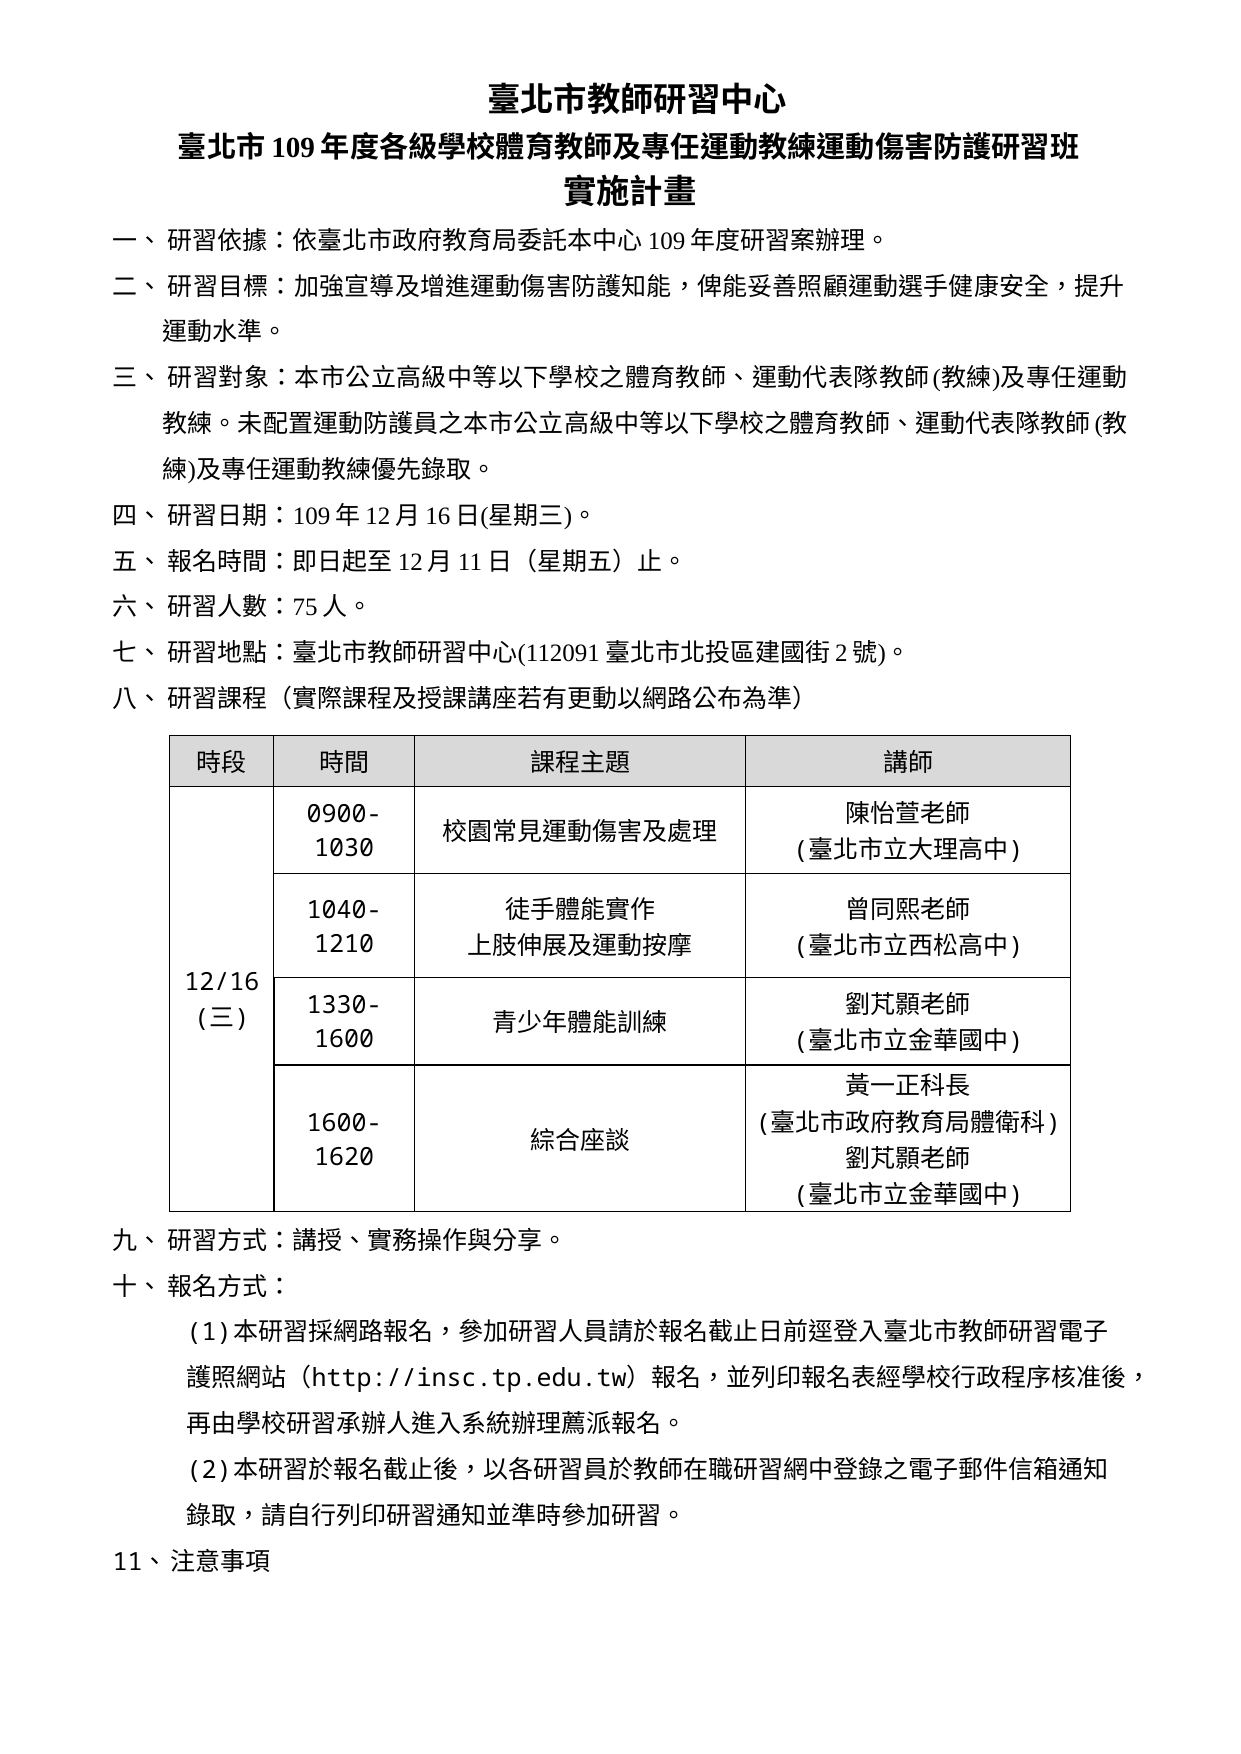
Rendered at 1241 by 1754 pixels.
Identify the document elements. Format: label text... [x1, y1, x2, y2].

table_cell 黃一正科長 (臺北市政府教育局體衛科) 劉芃顥老師 (臺北市立金華國中) [746, 1066, 1070, 1211]
table_header 時段 [170, 736, 273, 786]
table_cell 校園常見運動傷害及處理 [415, 787, 745, 873]
list 本研習於報名截止後，以各研習員於教師在職研習網中登錄之電子郵件信箱通知錄取，請自行列印研習通知並準時參加研習。 [186, 1442, 1128, 1533]
table_header 時間 [274, 736, 414, 786]
list 研習人數：75人。 [112, 579, 1128, 625]
list 研習目標：加強宣導及增進運動傷害防護知能，俾能妥善照顧運動選手健康安全，提升運動水準。 [112, 258, 1128, 350]
table_cell 12/16 (三) [170, 787, 273, 1211]
text 實施計畫 [112, 167, 1128, 212]
list 研習依據：依臺北市政府教育局委託本中心109年度研習案辦理。 [112, 212, 1128, 258]
list 研習方式：講授、實務操作與分享。 [112, 1212, 1128, 1258]
table_header 講師 [746, 736, 1070, 786]
table_header 課程主題 [415, 736, 745, 786]
table_cell 0900-1030 [274, 787, 414, 873]
table_cell 綜合座談 [415, 1066, 745, 1211]
table_cell 劉芃顥老師 (臺北市立金華國中) [746, 978, 1070, 1064]
table_cell 1040-1210 [274, 874, 414, 977]
list 報名時間：即日起至12月11日（星期五）止。 [112, 533, 1128, 579]
table_cell 徒手體能實作 上肢伸展及運動按摩 [415, 874, 745, 977]
table_cell 曾同熙老師 (臺北市立西松高中) [746, 874, 1070, 977]
table_cell 1330-1600 [275, 978, 414, 1064]
table_cell 陳怡萱老師 (臺北市立大理高中) [746, 787, 1070, 873]
table_cell 青少年體能訓練 [415, 978, 745, 1064]
list 注意事項 [112, 1533, 1128, 1579]
list 報名方式： [112, 1258, 1128, 1304]
text 臺北市教師研習中心 [112, 75, 1128, 121]
list 研習對象：本市公立高級中等以下學校之體育教師、運動代表隊教師(教練)及專任運動教練。未配置運動防護員之本市公立高級中等以下學校之體育教師、運動代表隊教師(教練)及專任運動教練優先錄取。 [112, 350, 1128, 487]
table_cell 1600-1620 [275, 1066, 414, 1211]
text 臺北市109年度各級學校體育教師及專任運動教練運動傷害防護研習班 [112, 121, 1128, 167]
list 研習日期：109年12月16日(星期三)。 [112, 487, 1128, 533]
list 本研習採網路報名，參加研習人員請於報名截止日前逕登入臺北市教師研習電子護照網站（http://insc.tp.edu.tw）報名，並列印報名表經學校行政程序核准後，再由學校研習承辦人進入系統辦理薦派報名。 [186, 1304, 1128, 1442]
list 研習地點：臺北市教師研習中心(112091臺北市北投區建國街2號)。 [112, 625, 1128, 671]
list 研習課程（實際課程及授課講座若有更動以網路公布為準） [112, 671, 1128, 717]
